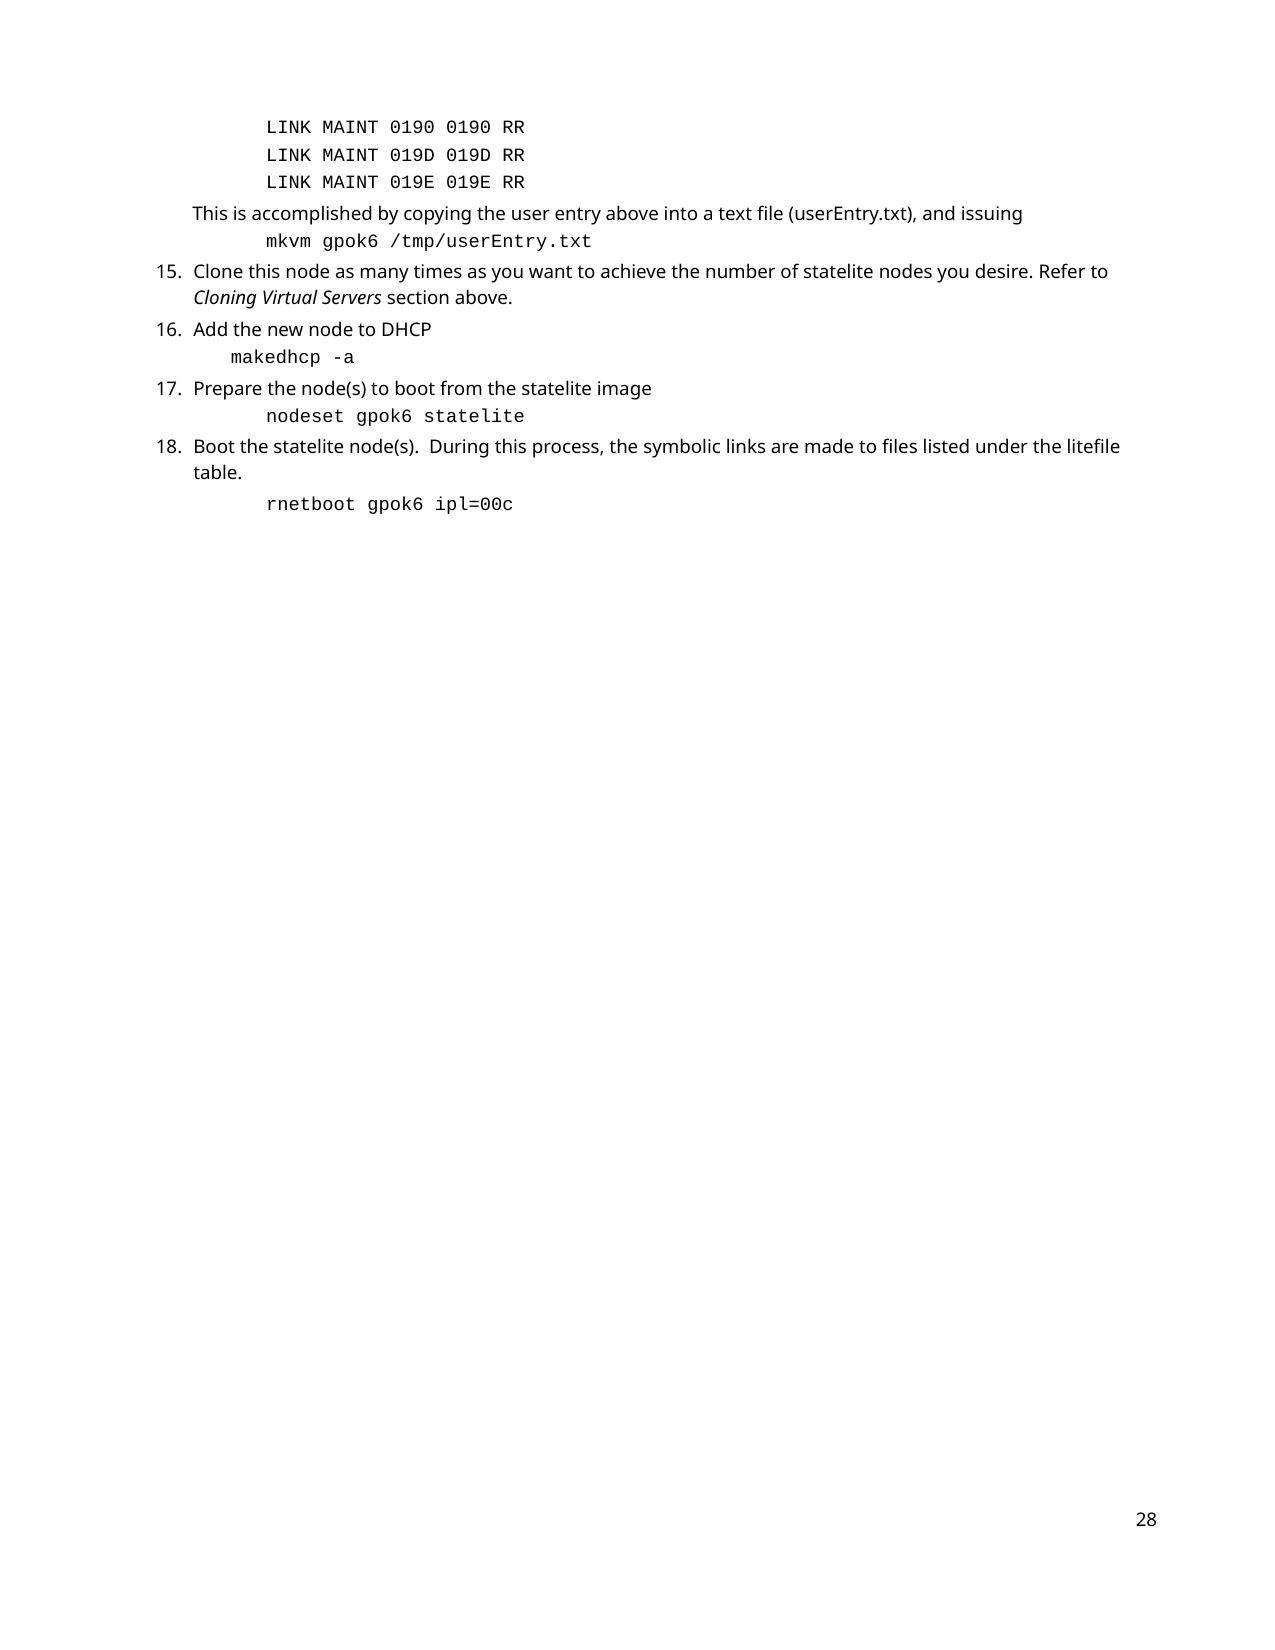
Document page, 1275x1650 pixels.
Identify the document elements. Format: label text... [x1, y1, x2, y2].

list Add the new node to DHCP [156, 316, 1157, 341]
text LINK MAINT 019E 019E RR [266, 173, 1157, 194]
text LINK MAINT 0190 0190 RR [266, 118, 1157, 139]
text rnetboot gpok6 ipl=00c [118, 491, 1157, 516]
text LINK MAINT 019D 019D RR [266, 145, 1157, 167]
list Boot the statelite node(s). During this process, the symbolic links are made to files listed under the litefile table. [156, 434, 1157, 485]
list Clone this node as many times as you want to achieve the number of statelite nodes you desire. Refer to Cloning Virtual Servers section above. [156, 259, 1157, 310]
list Prepare the node(s) to boot from the statelite image [156, 375, 1157, 400]
text mkvm gpok6 /tmp/userEntry.txt [118, 232, 1157, 253]
list makedhcp -a [193, 347, 1157, 369]
text nodeset gpok6 statelite [118, 406, 1157, 428]
text This is accomplished by copying the user entry above into a text file (userEntry.txt), and issuing [192, 200, 1157, 226]
